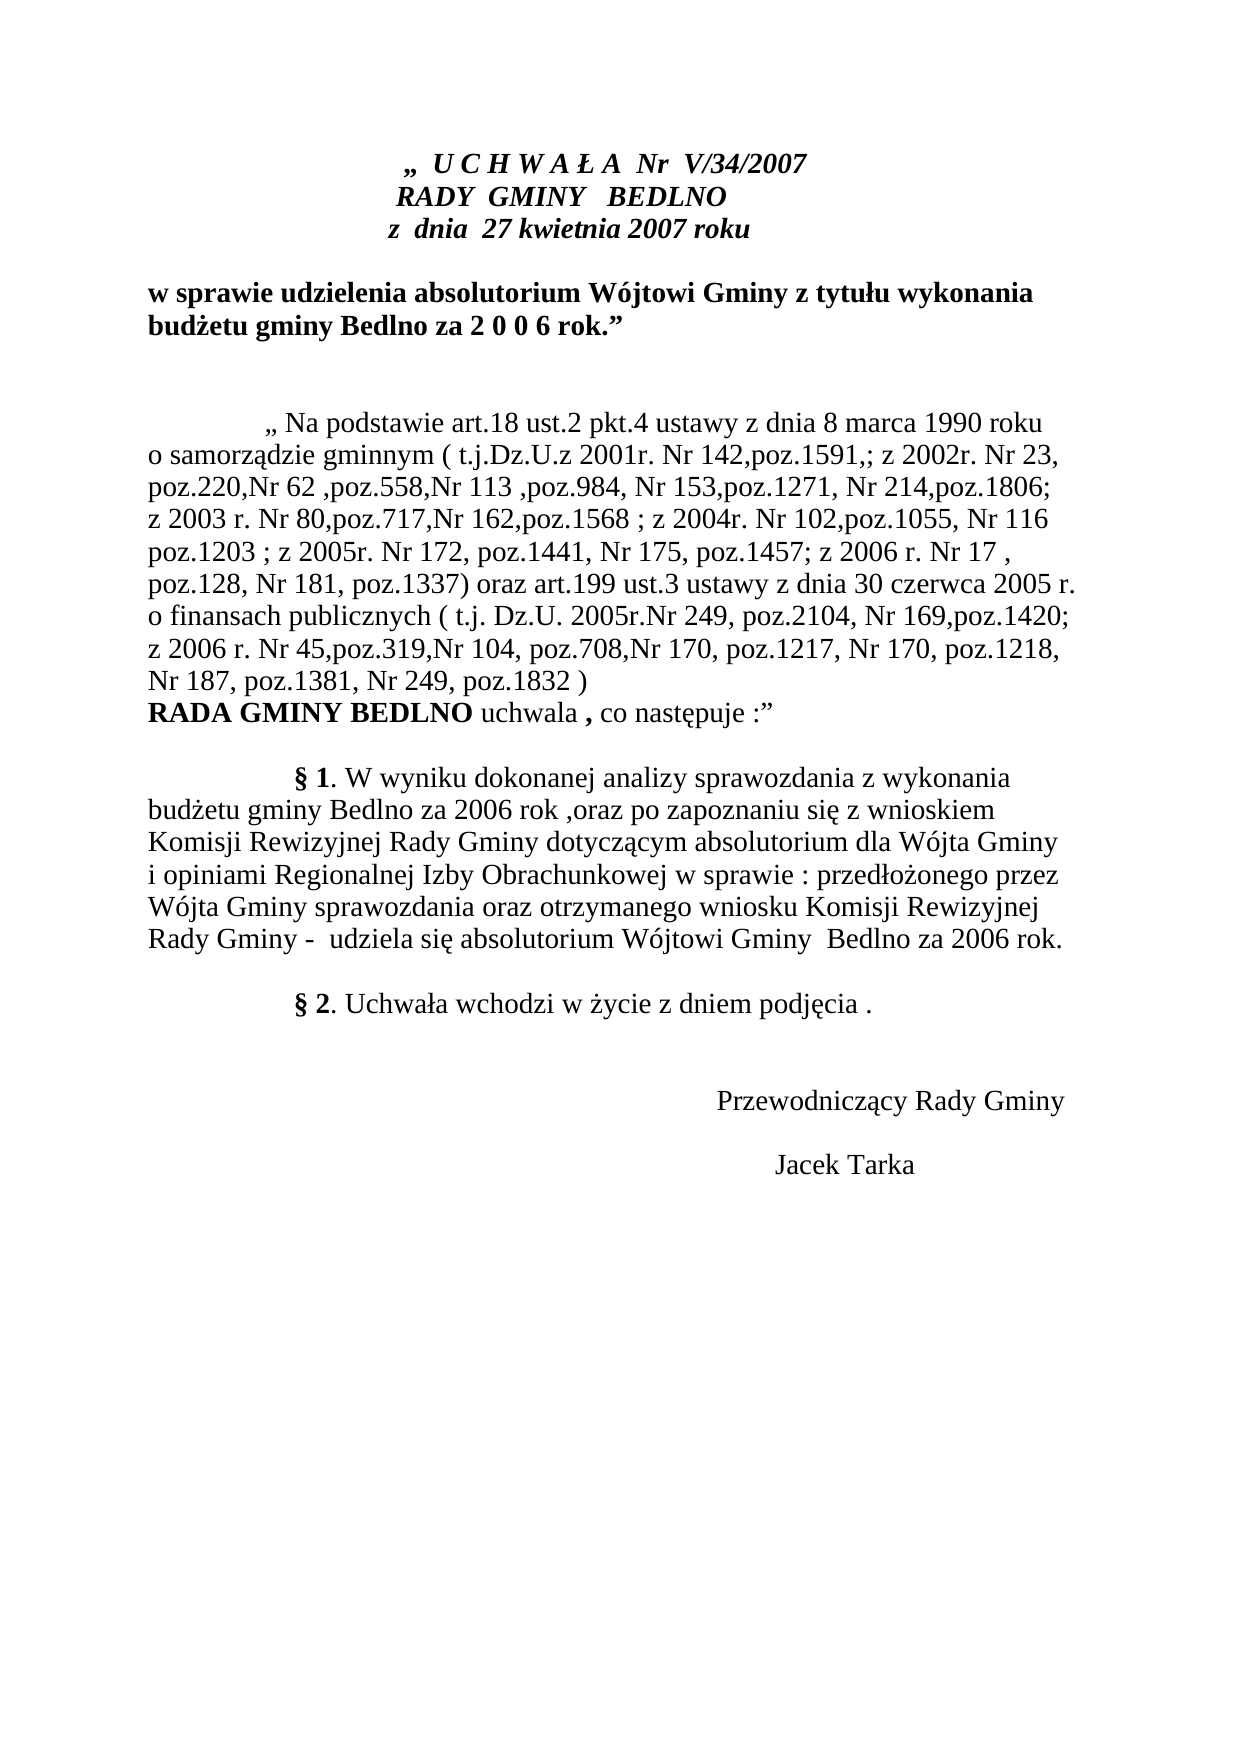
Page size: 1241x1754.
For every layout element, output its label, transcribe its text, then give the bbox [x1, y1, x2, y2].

text § 1. W wyniku dokonanej analizy sprawozdania z wykonania budżetu gminy Bedlno za 2006 rok ,oraz po zapoznaniu się z wnioskiem Komisji Rewizyjnej Rady Gminy dotyczącym absolutorium dla Wójta Gminy i opiniami Regionalnej Izby Obrachunkowej w sprawie : przedłożonego przez Wójta Gminy sprawozdania oraz otrzymanego wniosku Komisji Rewizyjnej Rady Gminy - udziela się absolutorium Wójtowi Gminy Bedlno za 2006 rok. [148, 761, 1092, 955]
text „ U C H W A Ł A Nr V/34/2007 [148, 148, 1092, 180]
text w sprawie udzielenia absolutorium Wójtowi Gminy z tytułu wykonania budżetu gminy Bedlno za 2 0 0 6 rok.” [148, 277, 1092, 341]
text z dnia 27 kwietnia 2007 roku [148, 212, 1092, 244]
text z 2006 r. Nr 45,poz.319,Nr 104, poz.708,Nr 170, poz.1217, Nr 170, poz.1218, Nr 187, poz.1381, Nr 249, poz.1832 ) [148, 632, 1092, 697]
text „ Na podstawie art.18 ust.2 pkt.4 ustawy z dnia 8 marca 1990 roku o samorządzie gminnym ( t.j.Dz.U.z 2001r. Nr 142,poz.1591,; z 2002r. Nr 23, poz.220,Nr 62 ,poz.558,Nr 113 ,poz.984, Nr 153,poz.1271, Nr 214,poz.1806; [148, 406, 1092, 503]
text Jacek Tarka [148, 1149, 1092, 1181]
text Przewodniczący Rady Gminy [148, 1084, 1092, 1116]
text z 2003 r. Nr 80,poz.717,Nr 162,poz.1568 ; z 2004r. Nr 102,poz.1055, Nr 116 poz.1203 ; z 2005r. Nr 172, poz.1441, Nr 175, poz.1457; z 2006 r. Nr 17 , poz.128, Nr 181, poz.1337) oraz art.199 ust.3 ustawy z dnia 30 czerwca 2005 r. o finansach publicznych ( t.j. Dz.U. 2005r.Nr 249, poz.2104, Nr 169,poz.1420; [148, 503, 1092, 632]
text RADY GMINY BEDLNO [148, 180, 1092, 212]
text RADA GMINY BEDLNO uchwala , co następuje :” [148, 697, 1092, 729]
text § 2. Uchwała wchodzi w życie z dniem podjęcia . [148, 987, 1092, 1019]
